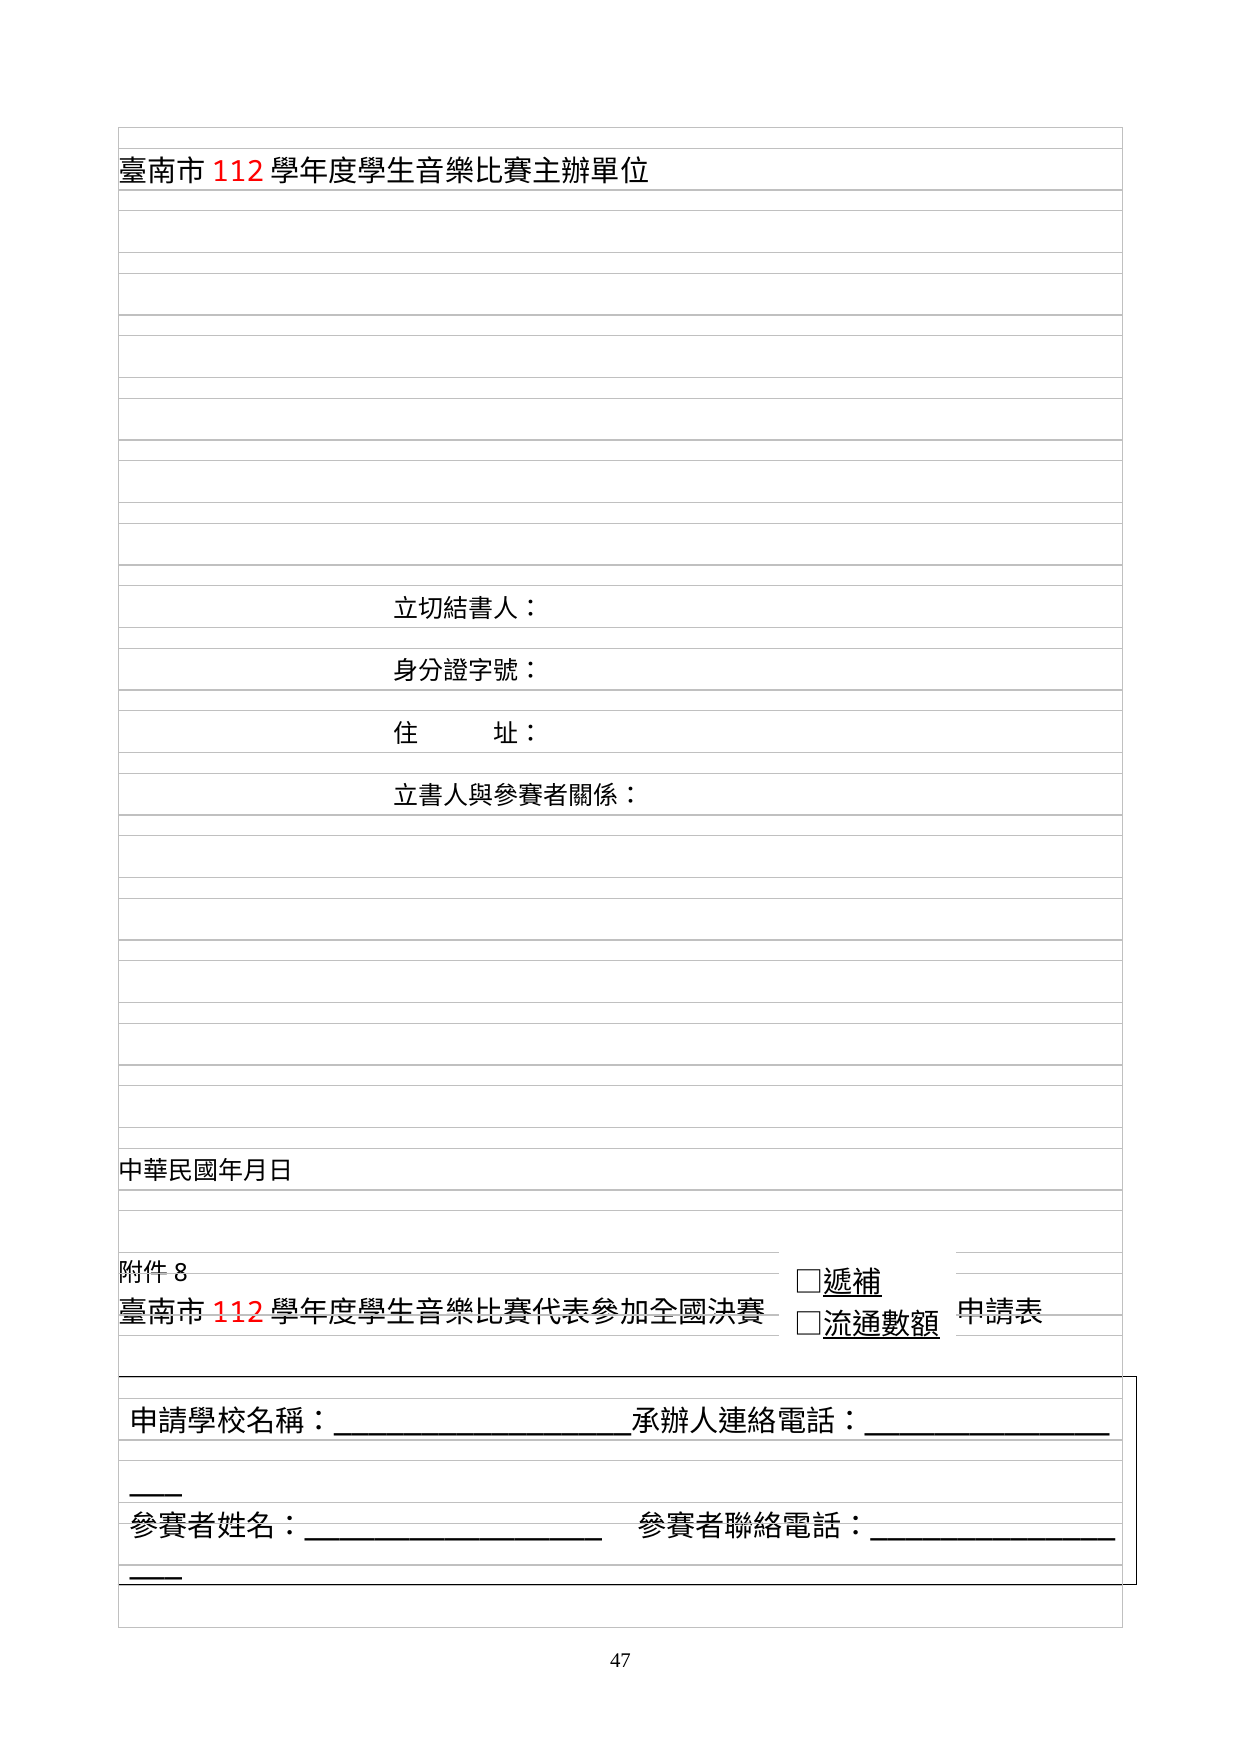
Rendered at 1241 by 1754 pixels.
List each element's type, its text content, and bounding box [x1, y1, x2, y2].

text [119, 1128, 1122, 1148]
table_header 申請學校名稱：_________________承辦人連絡電話：_________________ 參賽者姓名：_________________ 參賽者聯絡電話：_________________ [119, 1503, 1122, 1523]
text 立切結書人： [119, 586, 1122, 627]
text 附件8 [119, 1252, 1122, 1352]
text 立書人與參賽者關係： [119, 774, 1122, 814]
text 身分證字號： [119, 649, 1122, 689]
table_header 申請學校名稱：_________________承辦人連絡電話：_________________ 參賽者姓名：_________________ 參賽者聯絡電話：_________________ [119, 1399, 1122, 1439]
text [119, 691, 1122, 710]
text [119, 128, 1122, 148]
text 臺南市112學年度學生音樂比賽代表參加全國決賽申請表 [119, 1316, 779, 1331]
table_header 申請學校名稱：_________________承辦人連絡電話：_________________ 參賽者姓名：_________________ 參賽者聯絡電話：_________________ [119, 1524, 1122, 1564]
text □流通數額 [794, 1301, 941, 1343]
text 臺南市112學年度學生音樂比賽代表參加全國決賽申請表 [956, 1288, 1122, 1314]
text [119, 628, 1122, 648]
table_header 申請學校名稱：_________________承辦人連絡電話：_________________ 參賽者姓名：_________________ 參賽者聯絡電話：_________________ [119, 1461, 1122, 1502]
text [119, 566, 1122, 585]
text 臺南市112學年度學生音樂比賽代表參加全國決賽申請表 [956, 1316, 1122, 1331]
text 住 址： [119, 711, 1122, 752]
table_header 申請學校名稱：_________________承辦人連絡電話：_________________ 參賽者姓名：_________________ 參賽者聯絡電話：_________________ [1123, 1377, 1136, 1584]
table_header 申請學校名稱：_________________承辦人連絡電話：_________________ 參賽者姓名：_________________ 參賽者聯絡電話：_________________ [119, 1378, 1122, 1398]
table_header 申請學校名稱：_________________承辦人連絡電話：_________________ 參賽者姓名：_________________ 參賽者聯絡電話：_________________ [119, 1441, 1122, 1460]
text □遞補 [794, 1259, 941, 1301]
text 臺南市112學年度學生音樂比賽主辦單位 [119, 149, 1122, 189]
text 中華民國年月日 [119, 1149, 1122, 1189]
text [119, 753, 1122, 773]
text 臺南市112學年度學生音樂比賽代表參加全國決賽申請表 [119, 1288, 779, 1314]
table_header 申請學校名稱：_________________承辦人連絡電話：_________________ 參賽者姓名：_________________ 參賽者聯絡電話：_________________ [119, 1566, 1122, 1584]
